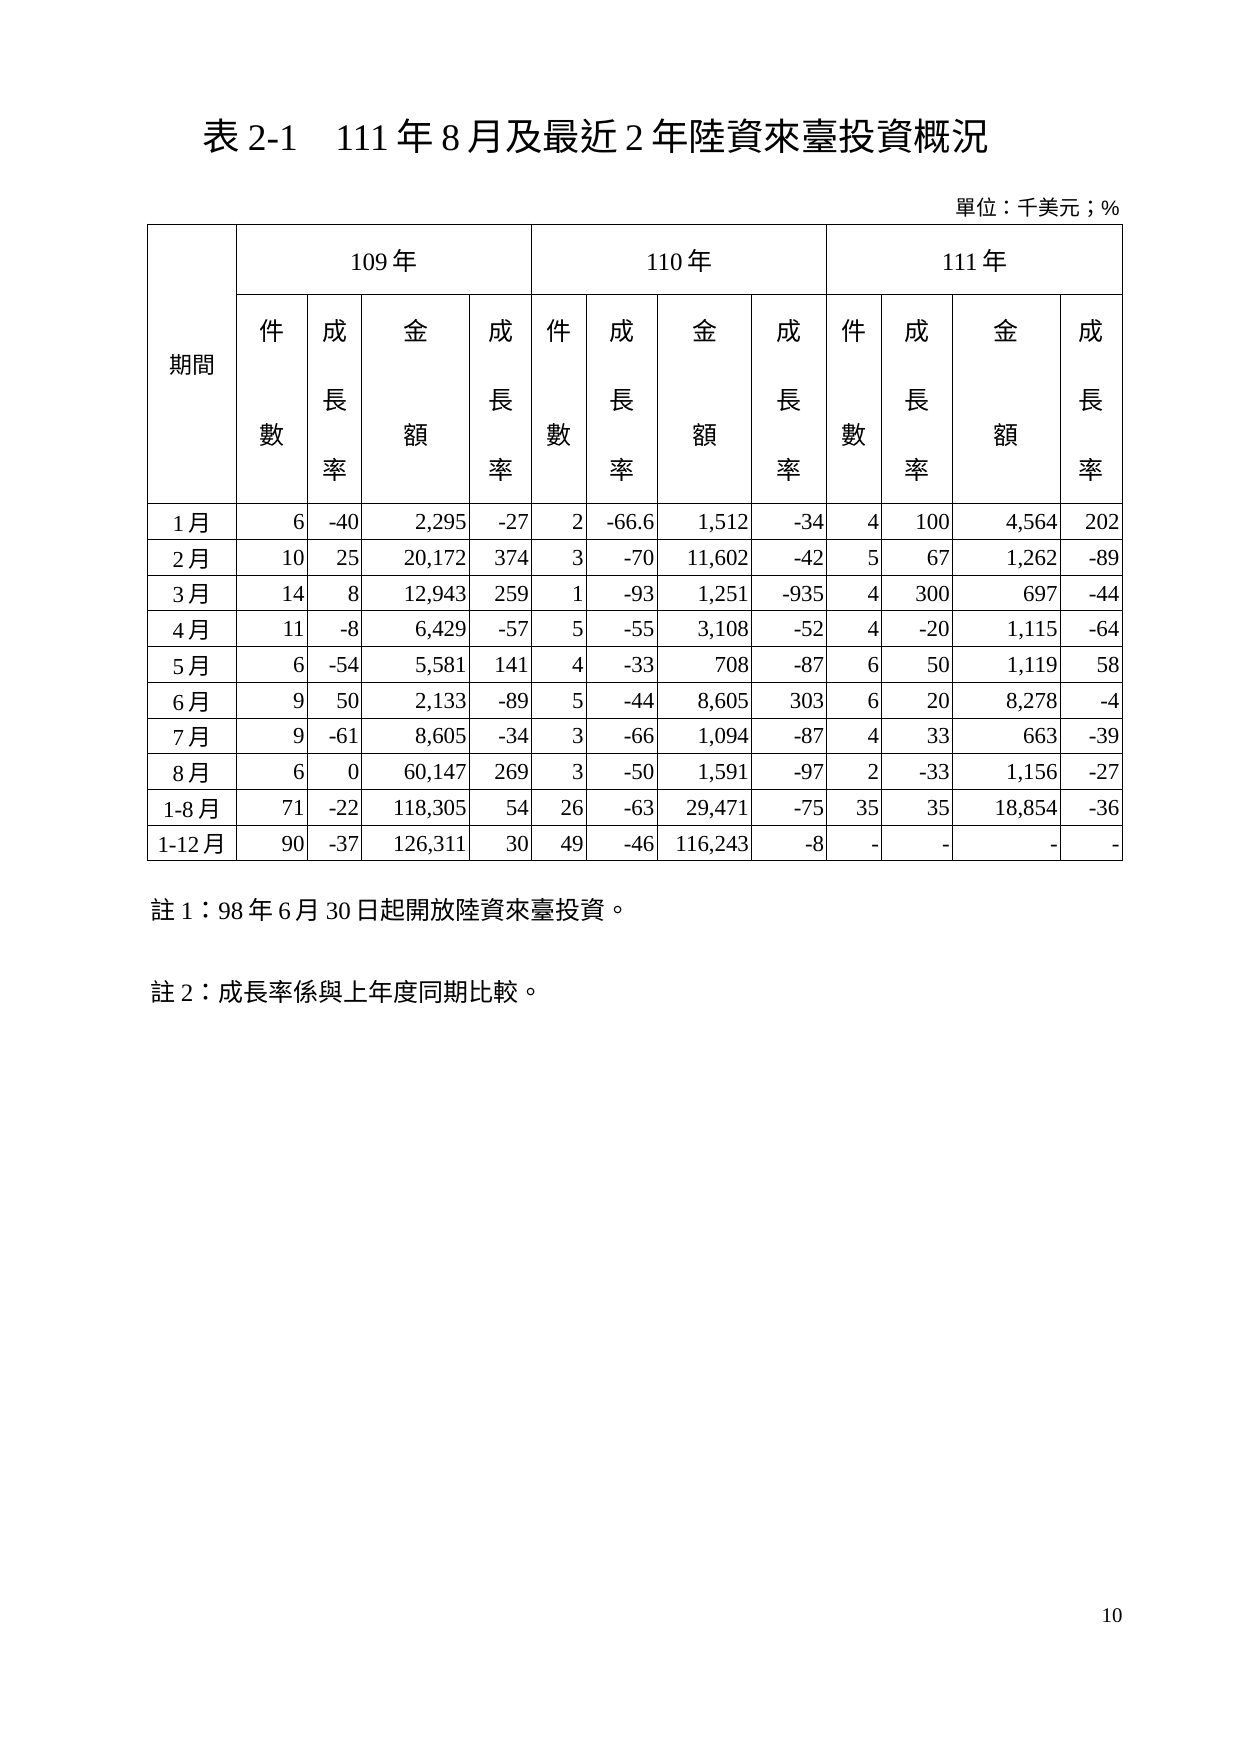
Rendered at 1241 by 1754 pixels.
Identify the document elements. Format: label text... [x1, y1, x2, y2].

table_cell 259 [470, 576, 531, 610]
table_cell 8,278 [953, 683, 1060, 717]
table_cell -61 [308, 719, 361, 753]
table_cell 3 [532, 719, 586, 753]
table_cell 5 [532, 683, 586, 717]
table_cell 141 [470, 647, 531, 682]
table_cell -33 [587, 647, 657, 682]
table_cell 3 [532, 540, 586, 574]
table_cell 6 [827, 683, 881, 717]
table_cell - [953, 826, 1060, 860]
table_cell - [827, 826, 881, 860]
table_cell 708 [658, 647, 751, 682]
table_cell 1-12月 [148, 826, 236, 860]
table_cell 71 [237, 790, 307, 824]
table_cell 成 長 率 [470, 295, 531, 503]
table_cell 50 [308, 683, 361, 717]
table_cell 90 [237, 826, 307, 860]
table_cell 663 [953, 719, 1060, 753]
table_cell 1,156 [953, 754, 1060, 789]
table_cell 期間 [148, 225, 236, 503]
table_cell 12,943 [362, 576, 469, 610]
table_cell 成 長 率 [587, 295, 657, 503]
table_cell 14 [237, 576, 307, 610]
table_cell -89 [470, 683, 531, 717]
table_cell -33 [882, 754, 952, 789]
table_cell 5 [532, 611, 586, 646]
table_cell 118,305 [362, 790, 469, 824]
table_cell 300 [882, 576, 952, 610]
table_cell 成 長 率 [308, 295, 361, 503]
table_cell -27 [1061, 754, 1122, 789]
table_cell -44 [1061, 576, 1122, 610]
table_cell 54 [470, 790, 531, 824]
table_cell 件 數 [532, 295, 586, 503]
table_cell 3月 [148, 576, 236, 610]
table_cell -64 [1061, 611, 1122, 646]
table_cell 303 [752, 683, 826, 717]
table_cell -4 [1061, 683, 1122, 717]
table_cell -87 [752, 719, 826, 753]
table_cell 110年 [532, 225, 826, 294]
table_cell 註1：98年6月30日起開放陸資來臺投資。 註2：成長率係與上年度同期比較。 [148, 861, 1122, 1072]
table_cell 35 [827, 790, 881, 824]
table_cell 1 [532, 576, 586, 610]
table_cell -75 [752, 790, 826, 824]
table_cell 35 [882, 790, 952, 824]
table_cell -52 [752, 611, 826, 646]
table_cell - [1061, 826, 1122, 860]
table_cell -27 [470, 504, 531, 539]
table_cell 202 [1061, 504, 1122, 539]
table_cell -36 [1061, 790, 1122, 824]
table_cell -8 [752, 826, 826, 860]
table_cell 8,605 [362, 719, 469, 753]
table_cell 374 [470, 540, 531, 574]
table_cell 50 [882, 647, 952, 682]
table_cell 1,115 [953, 611, 1060, 646]
table_cell 18,854 [953, 790, 1060, 824]
table_cell 金 額 [953, 295, 1060, 503]
table_cell 20 [882, 683, 952, 717]
table_cell 25 [308, 540, 361, 574]
table_cell 4 [532, 647, 586, 682]
table_cell 3 [532, 754, 586, 789]
table_header 單位：千美元；% [800, 189, 1122, 223]
table_cell 49 [532, 826, 586, 860]
table_cell 4 [827, 504, 881, 539]
table_cell 29,471 [658, 790, 751, 824]
table_cell -8 [308, 611, 361, 646]
table_cell 6,429 [362, 611, 469, 646]
table_cell 2,295 [362, 504, 469, 539]
table_cell 4,564 [953, 504, 1060, 539]
table_cell 6 [827, 647, 881, 682]
table_cell -44 [587, 683, 657, 717]
table_cell 1,262 [953, 540, 1060, 574]
table_cell 20,172 [362, 540, 469, 574]
table_cell 6 [237, 754, 307, 789]
table_cell 成 長 率 [752, 295, 826, 503]
table_cell -63 [587, 790, 657, 824]
table_cell 8月 [148, 754, 236, 789]
table_cell -20 [882, 611, 952, 646]
table_cell 111年 [827, 225, 1122, 294]
table_cell 8,605 [658, 683, 751, 717]
table_cell 成 長 率 [882, 295, 952, 503]
table_cell -37 [308, 826, 361, 860]
table_cell 7月 [148, 719, 236, 753]
table_cell -935 [752, 576, 826, 610]
table_cell 8 [308, 576, 361, 610]
table_cell 2 [827, 754, 881, 789]
table_cell 67 [882, 540, 952, 574]
table_cell 成 長 率 [1061, 295, 1122, 503]
table_cell 金 額 [658, 295, 751, 503]
table_cell 9 [237, 683, 307, 717]
text 表2-1 111年8月及最近2年陸資來臺投資概況 [152, 100, 1122, 169]
table_cell -46 [587, 826, 657, 860]
table_cell -93 [587, 576, 657, 610]
table_cell 4 [827, 576, 881, 610]
table_cell 6月 [148, 683, 236, 717]
table_cell -97 [752, 754, 826, 789]
table_cell 100 [882, 504, 952, 539]
table_cell 1,251 [658, 576, 751, 610]
table_cell 1-8月 [148, 790, 236, 824]
table_cell 60,147 [362, 754, 469, 789]
table_cell 金 額 [362, 295, 469, 503]
table_cell 109年 [237, 225, 531, 294]
table_cell -66.6 [587, 504, 657, 539]
table_cell 11,602 [658, 540, 751, 574]
table_cell -40 [308, 504, 361, 539]
table_cell 33 [882, 719, 952, 753]
table_cell 58 [1061, 647, 1122, 682]
table_cell -50 [587, 754, 657, 789]
table_cell -66 [587, 719, 657, 753]
table_cell 30 [470, 826, 531, 860]
table_cell -39 [1061, 719, 1122, 753]
table_cell 126,311 [362, 826, 469, 860]
table_cell -70 [587, 540, 657, 574]
table_header [510, 189, 800, 223]
table_cell 1,119 [953, 647, 1060, 682]
table_cell 件 數 [827, 295, 881, 503]
table_cell -22 [308, 790, 361, 824]
table_cell 697 [953, 576, 1060, 610]
table_cell - [882, 826, 952, 860]
table_cell -57 [470, 611, 531, 646]
table_cell -55 [587, 611, 657, 646]
table_cell 0 [308, 754, 361, 789]
table_cell 5 [827, 540, 881, 574]
table_cell 9 [237, 719, 307, 753]
table_cell 269 [470, 754, 531, 789]
table_cell 2,133 [362, 683, 469, 717]
table_cell 116,243 [658, 826, 751, 860]
table_cell 6 [237, 504, 307, 539]
table_cell 3,108 [658, 611, 751, 646]
table_cell 1月 [148, 504, 236, 539]
table_cell 4月 [148, 611, 236, 646]
table_cell -87 [752, 647, 826, 682]
table_cell -34 [752, 504, 826, 539]
table_cell 2 [532, 504, 586, 539]
table_cell 5月 [148, 647, 236, 682]
table_cell -89 [1061, 540, 1122, 574]
table_cell 1,094 [658, 719, 751, 753]
table_cell -54 [308, 647, 361, 682]
table_cell 11 [237, 611, 307, 646]
table_cell 1,512 [658, 504, 751, 539]
table_cell 件 數 [237, 295, 307, 503]
table_cell 10 [237, 540, 307, 574]
table_cell 5,581 [362, 647, 469, 682]
table_cell 4 [827, 611, 881, 646]
table_cell -42 [752, 540, 826, 574]
table_cell 2月 [148, 540, 236, 574]
table_cell 26 [532, 790, 586, 824]
table_cell 1,591 [658, 754, 751, 789]
table_cell 6 [237, 647, 307, 682]
table_header [148, 189, 510, 223]
table_cell 4 [827, 719, 881, 753]
table_cell -34 [470, 719, 531, 753]
